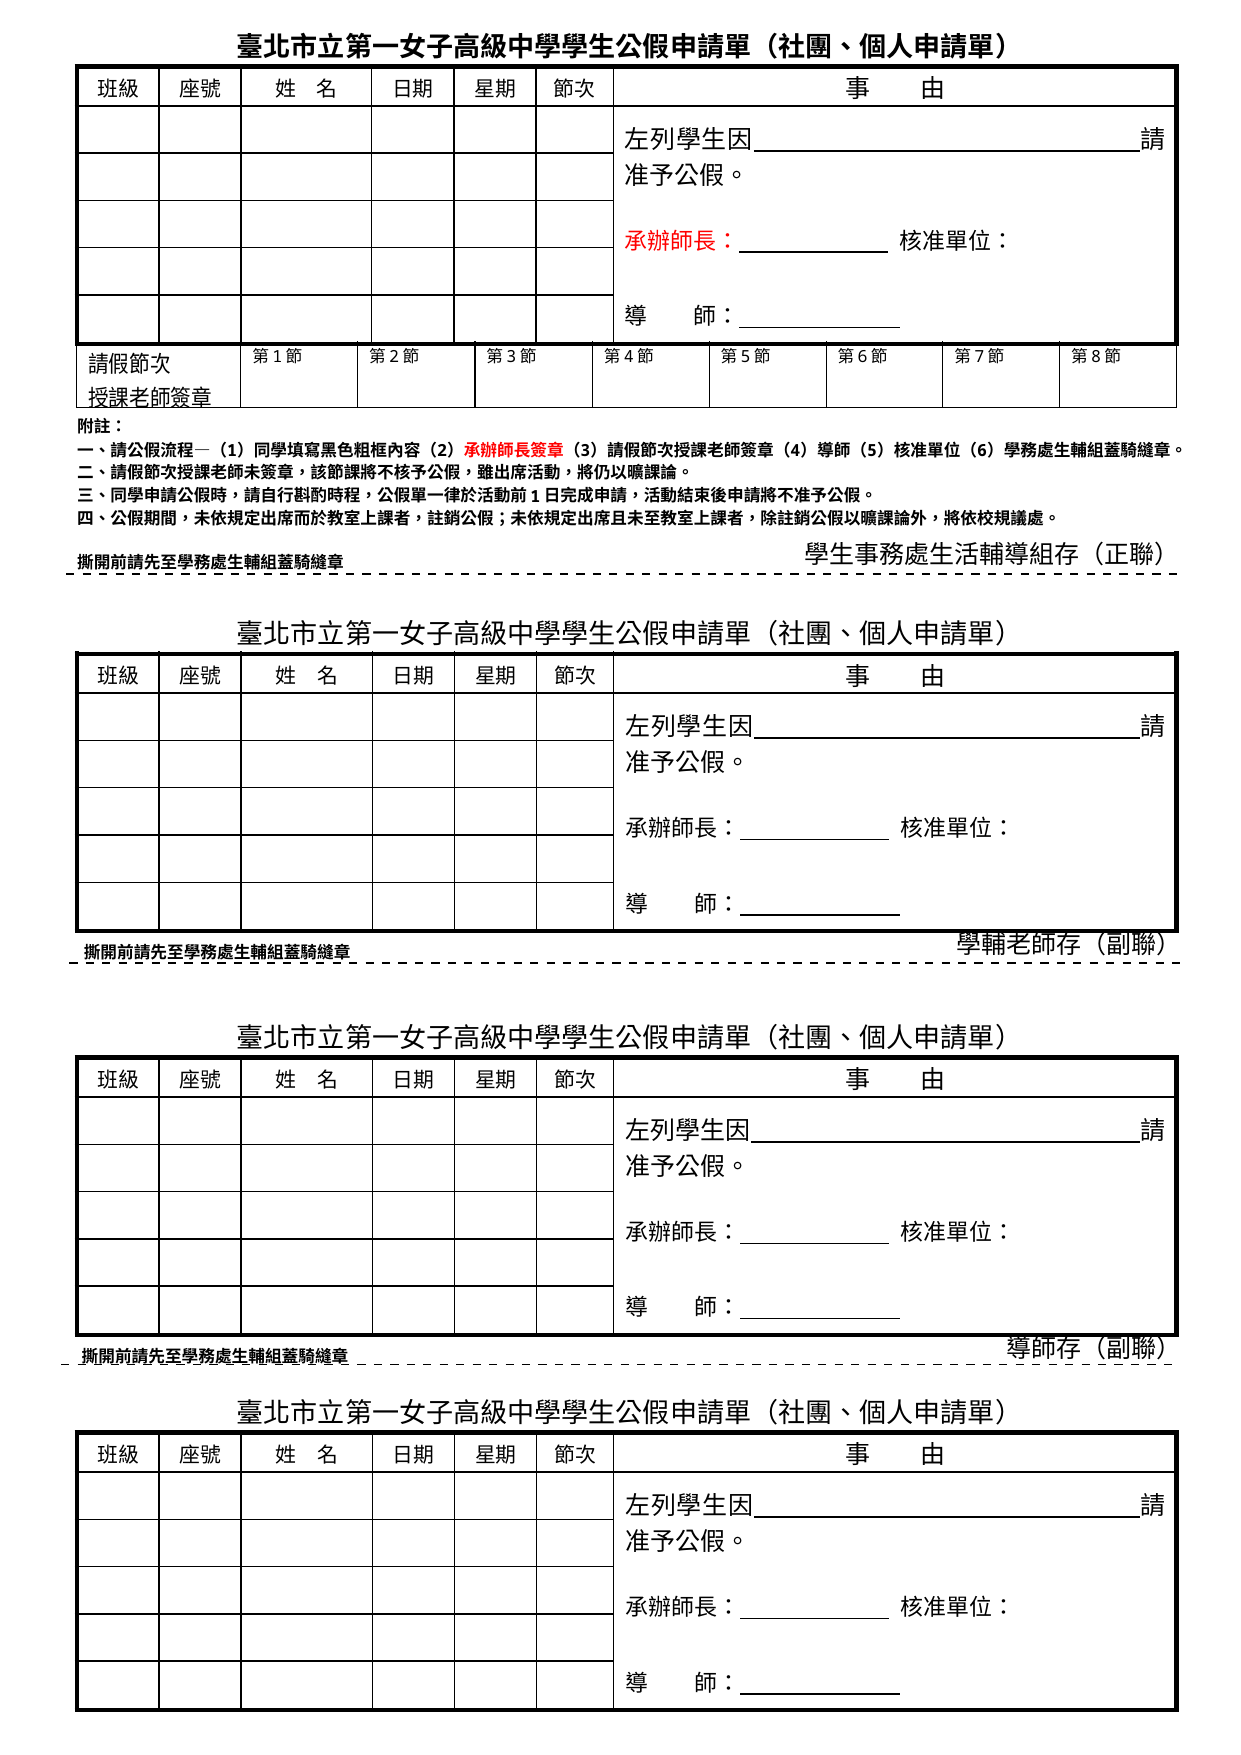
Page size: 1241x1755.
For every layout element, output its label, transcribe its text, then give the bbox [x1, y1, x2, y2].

table_cell [537, 1520, 613, 1566]
table_cell [537, 1240, 613, 1285]
table_cell 第6節 [827, 346, 942, 407]
table_header 姓 名 [242, 656, 372, 692]
table_cell [455, 1192, 536, 1238]
table_header 座號 [160, 656, 240, 692]
table_cell [79, 1098, 158, 1143]
table_cell [79, 1287, 158, 1333]
table_header 節次 [537, 69, 613, 105]
table_cell [160, 1098, 240, 1143]
table_cell [537, 154, 613, 199]
table_cell [537, 1662, 613, 1708]
table_header 節次 [537, 1060, 613, 1096]
table_cell [79, 248, 158, 294]
table_cell [372, 107, 453, 152]
table_cell [242, 788, 372, 834]
table_cell [79, 1145, 158, 1191]
table_cell [79, 1473, 158, 1518]
table_cell 左列學生因 請准予公假。 承辦師長： 核准單位： 導 師： [614, 107, 1174, 341]
table_cell [160, 1662, 240, 1708]
table_cell [455, 1615, 536, 1660]
table_cell [455, 296, 535, 341]
table_header 班級 [79, 1060, 158, 1096]
table_cell [160, 107, 240, 152]
table_cell [537, 107, 613, 152]
text 二、請假節次授課老師未簽章，該節課將不核予公假，雖出席活動，將仍以曠課論。 [77, 456, 1181, 479]
table_cell [242, 1520, 372, 1566]
table_cell [79, 788, 158, 834]
table_cell [79, 1520, 158, 1566]
table_cell [455, 788, 536, 834]
table_cell [455, 1520, 536, 1566]
text 撕開前請先至學務處生輔組蓋騎縫章 學輔老師存（副聯） [77, 933, 1181, 958]
table_cell [537, 296, 613, 341]
table_cell [242, 1287, 372, 1333]
table_cell [455, 1473, 536, 1518]
text 臺北市立第一女子高級中學學生公假申請單（社團、個人申請單） [77, 1016, 1181, 1055]
table_cell [79, 154, 158, 199]
table_cell [537, 1098, 613, 1143]
table_cell [242, 1615, 372, 1660]
table_cell [160, 883, 240, 929]
table_cell [373, 741, 454, 787]
table_cell [242, 1473, 372, 1518]
table_cell 第4節 [593, 346, 709, 407]
table_header 事 由 [614, 1435, 1174, 1471]
table_cell [79, 107, 158, 152]
table_cell [79, 1615, 158, 1660]
table_cell [455, 1287, 536, 1333]
table_cell [455, 1240, 536, 1285]
table_cell [373, 1520, 454, 1566]
table_cell [242, 836, 372, 881]
table_cell [455, 1567, 536, 1613]
table_cell [373, 1098, 454, 1143]
table_header 班級 [79, 69, 158, 105]
table_cell [537, 741, 613, 787]
text 撕開前請先至學務處生輔組蓋騎縫章 學生事務處生活輔導組存（正聯） [77, 524, 1181, 573]
table_cell [160, 1520, 240, 1566]
table_header 事 由 [614, 1060, 1174, 1096]
table_cell [455, 201, 535, 247]
table_cell [160, 296, 240, 341]
table_cell [242, 741, 372, 787]
table_header 星期 [455, 656, 536, 692]
table_cell [79, 836, 158, 881]
table_cell [373, 836, 454, 881]
table_cell [160, 154, 240, 199]
table_cell [455, 741, 536, 787]
table_cell 左列學生因 請准予公假。 承辦師長： 核准單位： 導 師： [614, 1473, 1174, 1708]
table_cell [373, 1145, 454, 1191]
table_cell [455, 248, 535, 294]
table_cell [373, 1473, 454, 1518]
table_cell [537, 1615, 613, 1660]
table_cell [373, 1567, 454, 1613]
table_cell 第5節 [710, 346, 826, 407]
table_cell [242, 296, 371, 341]
table_header 節次 [537, 1435, 613, 1471]
text 三、同學申請公假時，請自行斟酌時程，公假單一律於活動前1日完成申請，活動結束後申請將不准予公假。 [77, 479, 1181, 502]
table_cell [537, 836, 613, 881]
table_header 事 由 [614, 656, 1174, 692]
text 臺北市立第一女子高級中學學生公假申請單（社團、個人申請單） [77, 25, 1181, 64]
table_cell [242, 883, 372, 929]
table_cell [79, 296, 158, 341]
table_cell [537, 1473, 613, 1518]
table_cell [79, 883, 158, 929]
table_cell [455, 154, 535, 199]
table_cell [242, 1567, 372, 1613]
table_cell [242, 694, 372, 739]
table_cell [79, 1567, 158, 1613]
table_header 星期 [455, 1060, 536, 1096]
table_cell [373, 1662, 454, 1708]
table_cell [160, 1287, 240, 1333]
table_cell [537, 883, 613, 929]
table_cell [242, 1098, 372, 1143]
table_header 日期 [373, 1060, 454, 1096]
table_cell [373, 883, 454, 929]
table_cell [242, 1145, 372, 1191]
table_cell [160, 1615, 240, 1660]
table_header 節次 [537, 656, 613, 692]
table_cell [537, 788, 613, 834]
table_cell [160, 1473, 240, 1518]
table_cell [373, 694, 454, 739]
table_cell [242, 1240, 372, 1285]
table_header 姓 名 [242, 1435, 372, 1471]
table_cell 第3節 [476, 346, 592, 407]
table_cell [372, 154, 453, 199]
table_cell [373, 1192, 454, 1238]
table_header 座號 [160, 1435, 240, 1471]
text 四、公假期間，未依規定出席而於教室上課者，註銷公假；未依規定出席且未至教室上課者，除註銷公假以曠課論外，將依校規議處。 [77, 502, 1181, 524]
table_cell [160, 1240, 240, 1285]
table_cell [372, 201, 453, 247]
table_header 星期 [455, 1435, 536, 1471]
table_cell 左列學生因 請准予公假。 承辦師長： 核准單位： 導 師： [614, 694, 1174, 929]
table_cell [160, 836, 240, 881]
table_cell 第1節 [241, 346, 357, 407]
table_cell [160, 1145, 240, 1191]
table_cell [160, 1567, 240, 1613]
table_cell [537, 694, 613, 739]
table_cell [373, 788, 454, 834]
table_header 座號 [160, 69, 240, 105]
table_header 事 由 [614, 69, 1174, 105]
table_cell [455, 1098, 536, 1143]
table_header 日期 [373, 1435, 454, 1471]
table_cell 請假節次 授課老師簽章 [77, 346, 240, 407]
table_cell [455, 883, 536, 929]
table_cell [373, 1240, 454, 1285]
table_cell [537, 201, 613, 247]
table_header 班級 [79, 656, 158, 692]
table_cell [455, 1145, 536, 1191]
table_cell 第8節 [1060, 346, 1176, 407]
table_header 姓 名 [242, 69, 371, 105]
table_cell [455, 836, 536, 881]
table_cell [455, 107, 535, 152]
table_cell [79, 1192, 158, 1238]
table_header 座號 [160, 1060, 240, 1096]
table_cell [79, 741, 158, 787]
table_cell [242, 201, 371, 247]
table_cell [455, 1662, 536, 1708]
table_cell [372, 296, 453, 341]
table_cell [537, 248, 613, 294]
table_cell 左列學生因 請准予公假。 承辦師長： 核准單位： 導 師： [614, 1098, 1174, 1333]
table_cell [79, 1240, 158, 1285]
table_cell [242, 107, 371, 152]
table_cell [373, 1615, 454, 1660]
table_header 班級 [79, 1435, 158, 1471]
table_cell [160, 694, 240, 739]
table_cell [537, 1192, 613, 1238]
table_cell 第2節 [358, 346, 474, 407]
table_cell [537, 1567, 613, 1613]
table_cell [372, 248, 453, 294]
table_cell [373, 1287, 454, 1333]
text 附註： [77, 408, 1181, 433]
table_cell [160, 201, 240, 247]
text 撕開前請先至學務處生輔組蓋騎縫章 導師存（副聯） [77, 1337, 1181, 1362]
table_cell [242, 1662, 372, 1708]
table_cell [242, 154, 371, 199]
table_cell [242, 1192, 372, 1238]
text 一、請公假流程—（1）同學填寫黑色粗框內容（2）承辦師長簽章（3）請假節次授課老師簽章（4）導師（5）核准單位（6）學務處生輔組蓋騎縫章。 [77, 433, 1181, 456]
table_cell [160, 1192, 240, 1238]
table_cell [160, 248, 240, 294]
table_header 日期 [373, 656, 454, 692]
table_header 姓 名 [242, 1060, 372, 1096]
table_cell [160, 741, 240, 787]
table_cell [537, 1287, 613, 1333]
table_header 日期 [372, 69, 453, 105]
table_cell [79, 1662, 158, 1708]
table_cell [455, 694, 536, 739]
text 臺北市立第一女子高級中學學生公假申請單（社團、個人申請單） [77, 573, 1181, 651]
table_header 星期 [455, 69, 535, 105]
table_cell [79, 201, 158, 247]
table_cell [537, 1145, 613, 1191]
table_cell [79, 694, 158, 739]
text 臺北市立第一女子高級中學學生公假申請單（社團、個人申請單） [77, 1391, 1181, 1430]
table_cell 第7節 [943, 346, 1059, 407]
table_cell [160, 788, 240, 834]
table_cell [242, 248, 371, 294]
